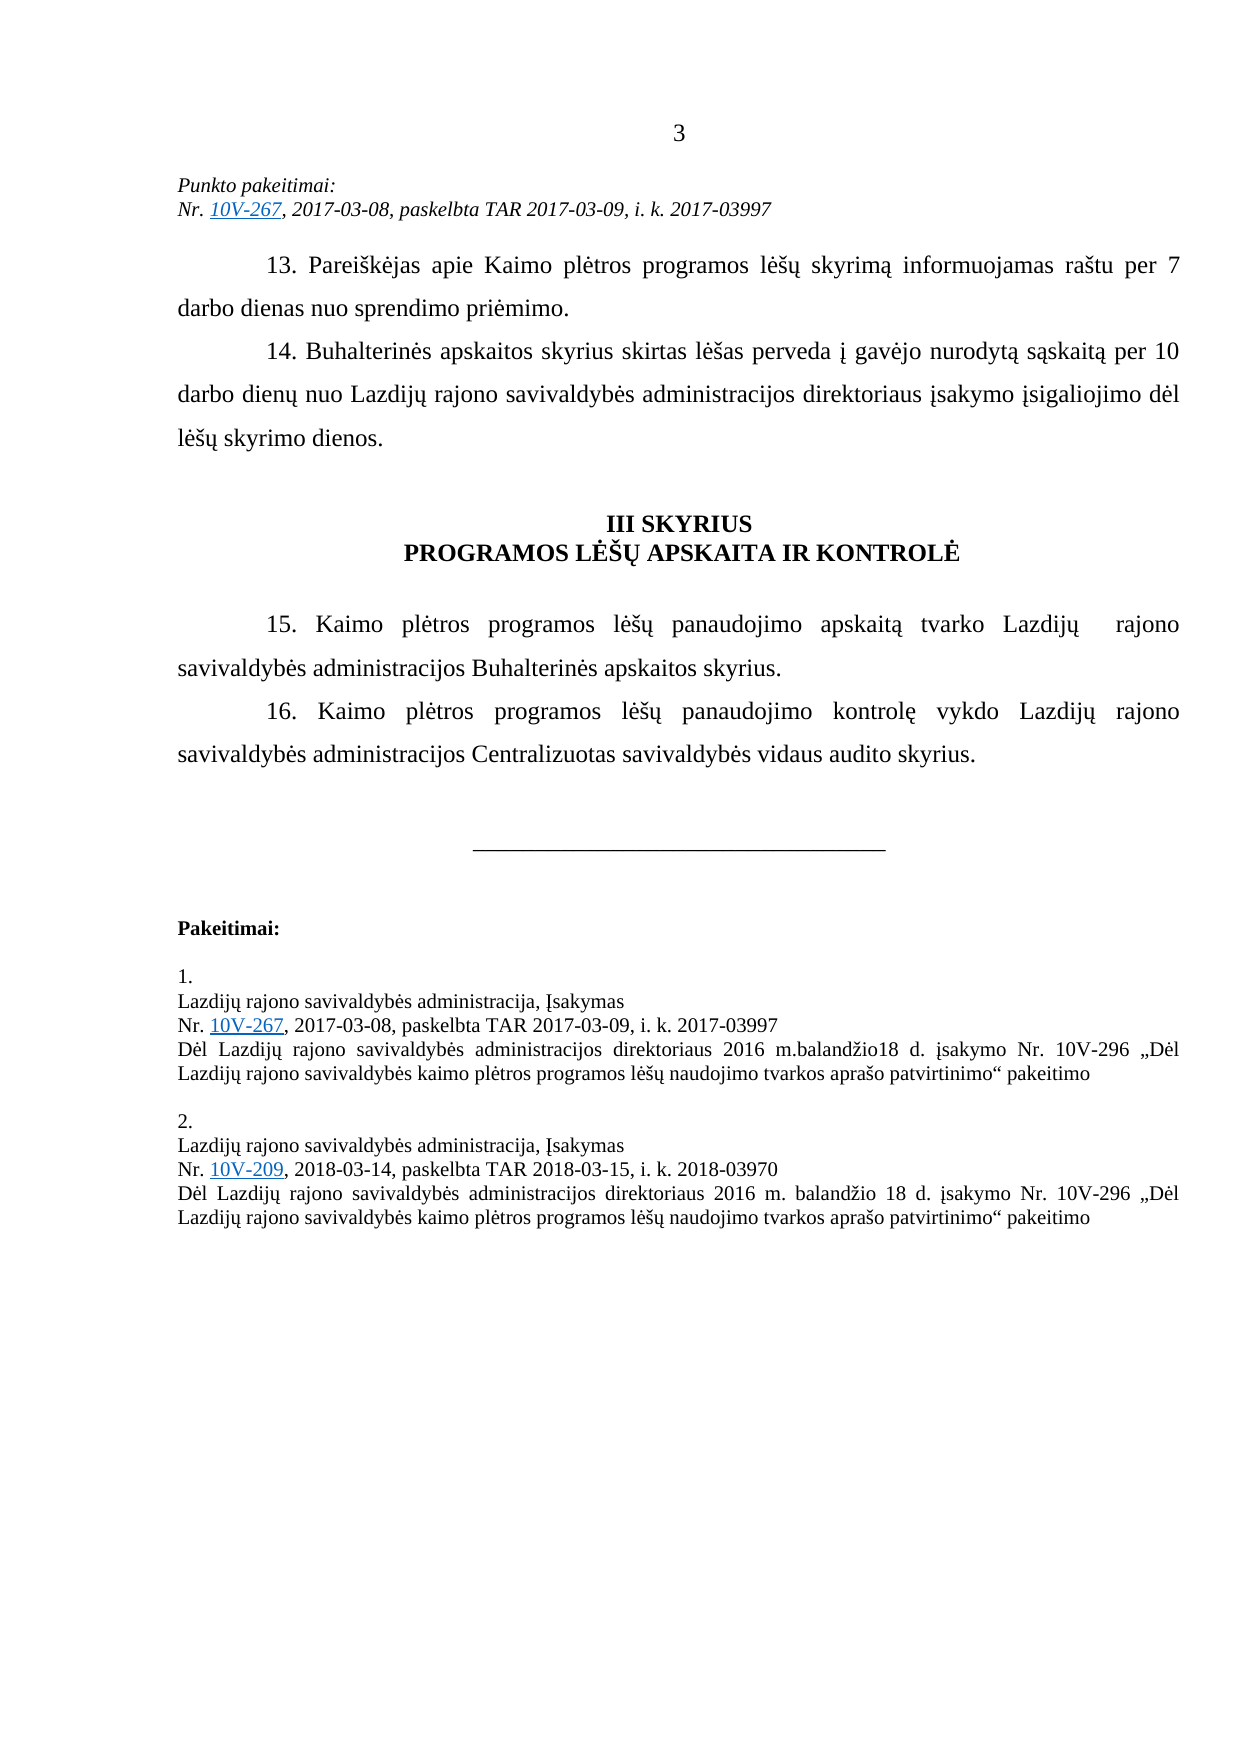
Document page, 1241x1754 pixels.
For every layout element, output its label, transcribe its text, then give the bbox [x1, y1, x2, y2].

text 2. [177, 1109, 1181, 1133]
text PROGRAMOS LĖŠŲ APSKAITA IR KONTROLĖ [177, 538, 1181, 566]
text 13. Pareiškėjas apie Kaimo plėtros programos lėšų skyrimą informuojamas raštu per 7 darbo dienas nuo sprendimo priėmimo. [177, 250, 1181, 322]
text Pakeitimai: [177, 916, 1181, 940]
text 15. Kaimo plėtros programos lėšų panaudojimo apskaitą tvarko Lazdijų rajono savivaldybės administracijos Buhalterinės apskaitos skyrius. [177, 609, 1181, 681]
text Lazdijų rajono savivaldybės administracija, Įsakymas [177, 1133, 1181, 1157]
text Punkto pakeitimai: [177, 173, 1181, 197]
text Dėl Lazdijų rajono savivaldybės administracijos direktoriaus 2016 m. balandžio 18 d. įsakymo Nr. 10V-296 „Dėl Lazdijų rajono savivaldybės kaimo plėtros programos lėšų naudojimo tvarkos aprašo patvirtinimo“ pakeitimo [177, 1181, 1181, 1229]
text Dėl Lazdijų rajono savivaldybės administracijos direktoriaus 2016 m.balandžio18 d. įsakymo Nr. 10V-296 „Dėl Lazdijų rajono savivaldybės kaimo plėtros programos lėšų naudojimo tvarkos aprašo patvirtinimo“ pakeitimo [177, 1037, 1181, 1085]
text III SKYRIUS [177, 509, 1181, 538]
text _________________________________ [177, 825, 1181, 854]
text Lazdijų rajono savivaldybės administracija, Įsakymas [177, 988, 1181, 1013]
text 14. Buhalterinės apskaitos skyrius skirtas lėšas perveda į gavėjo nurodytą sąskaitą per 10 darbo dienų nuo Lazdijų rajono savivaldybės administracijos direktoriaus įsakymo įsigaliojimo dėl lėšų skyrimo dienos. [177, 336, 1181, 451]
text Nr. 10V-267, 2017-03-08, paskelbta TAR 2017-03-09, i. k. 2017-03997 [177, 1013, 1181, 1037]
text Nr. 10V-267, 2017-03-08, paskelbta TAR 2017-03-09, i. k. 2017-03997 [177, 197, 1181, 221]
text Nr. 10V-209, 2018-03-14, paskelbta TAR 2018-03-15, i. k. 2018-03970 [177, 1157, 1181, 1181]
text 16. Kaimo plėtros programos lėšų panaudojimo kontrolę vykdo Lazdijų rajono savivaldybės administracijos Centralizuotas savivaldybės vidaus audito skyrius. [177, 696, 1181, 768]
text 1. [177, 964, 1181, 988]
